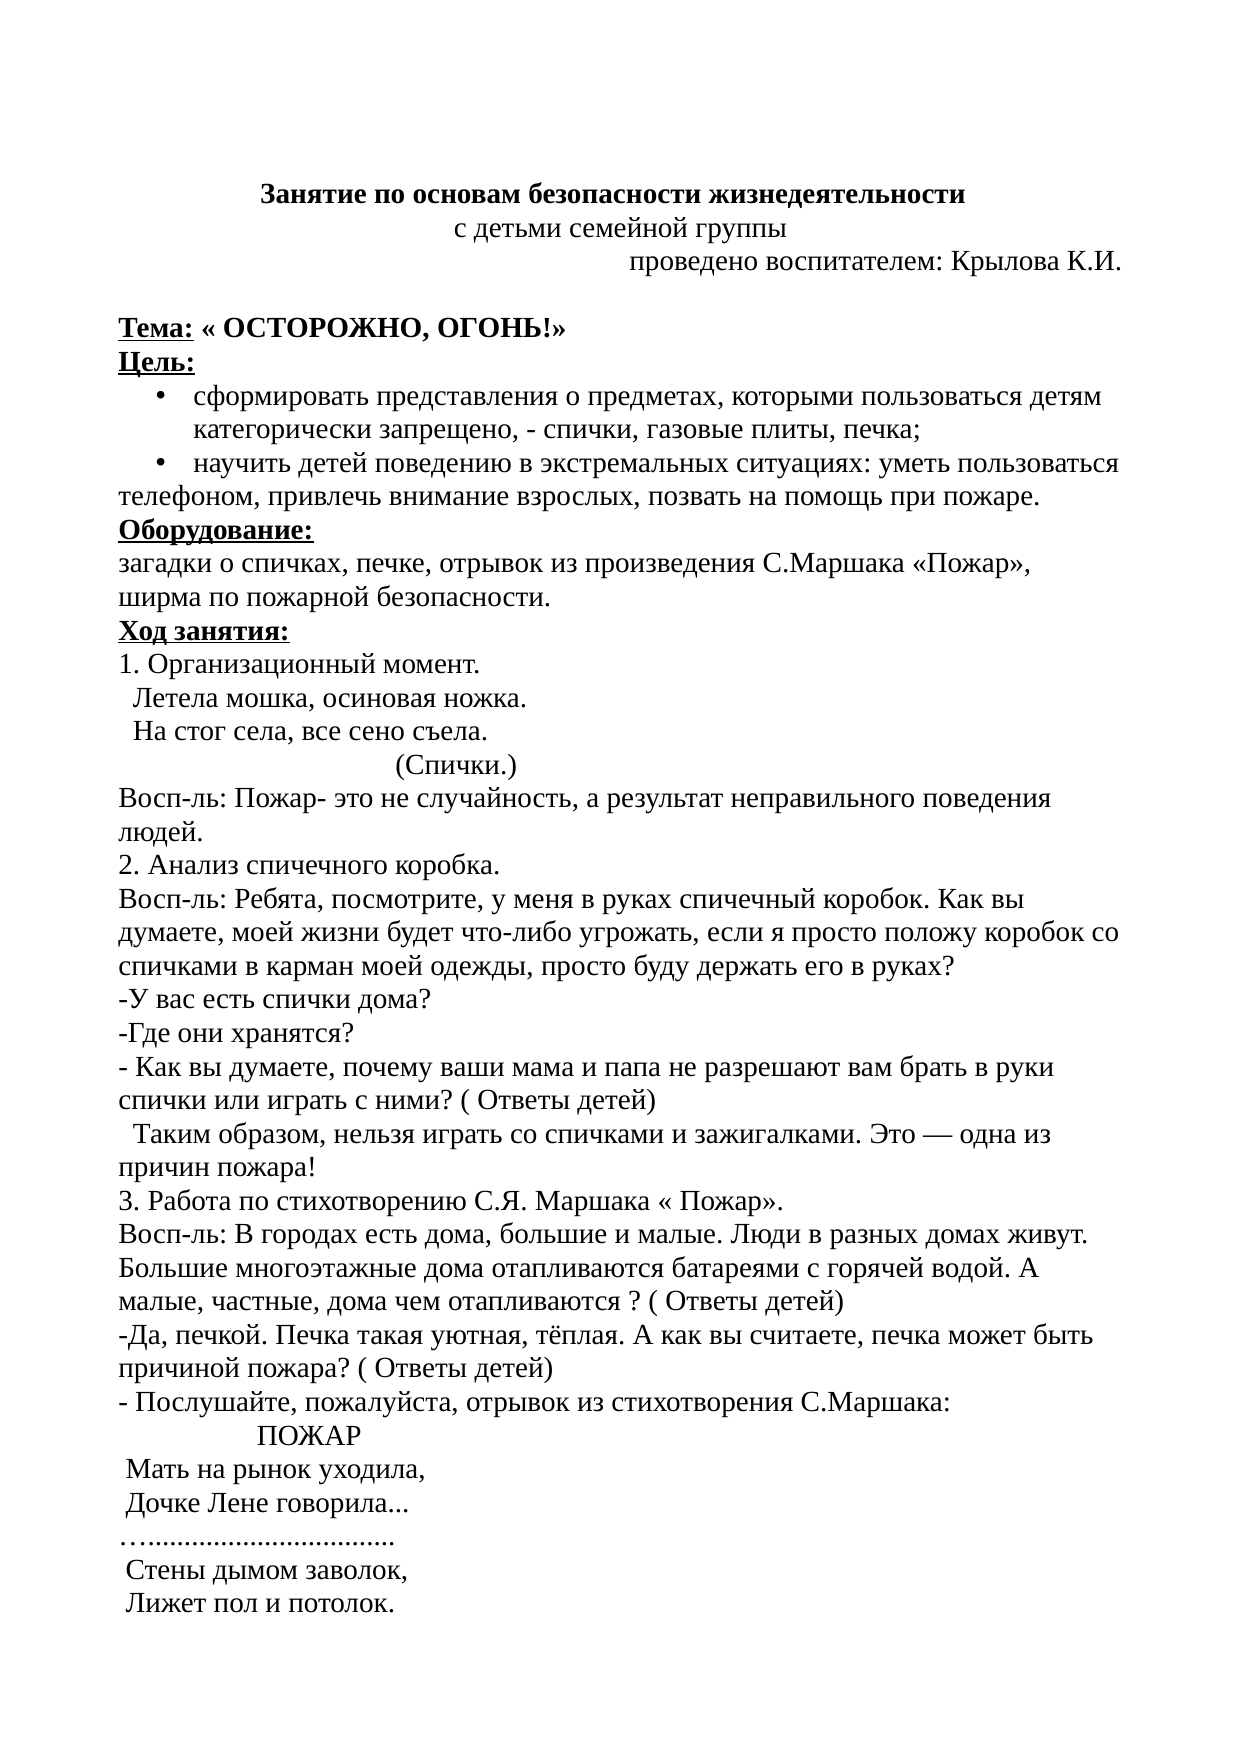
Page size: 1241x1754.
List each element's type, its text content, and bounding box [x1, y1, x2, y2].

text Мать на рынок уходила, [118, 1451, 1122, 1485]
text -У вас есть спички дома? [118, 982, 1122, 1015]
text Восп-ль: В городах есть дома, большие и малые. Люди в разных домах живут. Большие многоэтажные дома отапливаются батареями с горячей водой. А малые, частные, дома чем отапливаются ? ( Ответы детей) [118, 1216, 1122, 1317]
text с детьми семейной группы [118, 210, 1122, 243]
text Таким образом, нельзя играть со спичками и зажигалками. Это — одна из причин пожара! [118, 1116, 1122, 1183]
text Стены дымом заволок, [118, 1552, 1122, 1585]
text проведено воспитателем: Крылова К.И. [118, 243, 1122, 277]
text загадки о спичках, печке, отрывок из произведения С.Маршака «Пожар», [118, 546, 1122, 579]
text На стог села, все сено съела. [118, 713, 1122, 747]
text ….................................. [118, 1518, 1122, 1552]
text 2. Анализ спичечного коробка. [118, 847, 1122, 881]
text -Где они хранятся? [118, 1015, 1122, 1049]
text ширма по пожарной безопасности. [118, 579, 1122, 613]
text Летела мошка, осиновая ножка. [118, 680, 1122, 713]
text Восп-ль: Пожар- это не случайность, а результат неправильного поведения людей. [118, 780, 1122, 847]
text - Послушайте, пожалуйста, отрывок из стихотворения С.Маршака: [118, 1384, 1122, 1418]
text Занятие по основам безопасности жизнедеятельности [118, 176, 1122, 210]
text Тема: « ОСТОРОЖНО, ОГОНЬ!» [118, 311, 1122, 344]
list научить детей поведению в экстремальных ситуациях: уметь пользоваться [156, 445, 1122, 478]
text Восп-ль: Ребята, посмотрите, у меня в руках спичечный коробок. Как вы думаете, моей жизни будет что-либо угрожать, если я просто положу коробок со спичками в карман моей одежды, просто буду держать его в руках? [118, 881, 1122, 982]
list сформировать представления о предметах, которыми пользоваться детям категорически запрещено, - спички, газовые плиты, печка; [156, 378, 1122, 445]
text Дочке Лене говорила... [118, 1485, 1122, 1518]
text - Как вы думаете, почему ваши мама и папа не разрешают вам брать в руки спички или играть с ними? ( Ответы детей) [118, 1049, 1122, 1116]
text 3. Работа по стихотворению С.Я. Маршака « Пожар». [118, 1183, 1122, 1216]
text 1. Организационный момент. [118, 646, 1122, 680]
text ПОЖАР [118, 1418, 1122, 1451]
text -Да, печкой. Печка такая уютная, тёплая. А как вы считаете, печка может быть причиной пожара? ( Ответы детей) [118, 1317, 1122, 1384]
text (Спички.) [118, 747, 1122, 780]
text Цель: [118, 344, 1122, 378]
text Лижет пол и потолок. [118, 1585, 1122, 1619]
text Оборудование: [118, 512, 1122, 546]
text телефоном, привлечь внимание взрослых, позвать на помощь при пожаре. [118, 478, 1122, 512]
text Ход занятия: [118, 613, 1122, 646]
